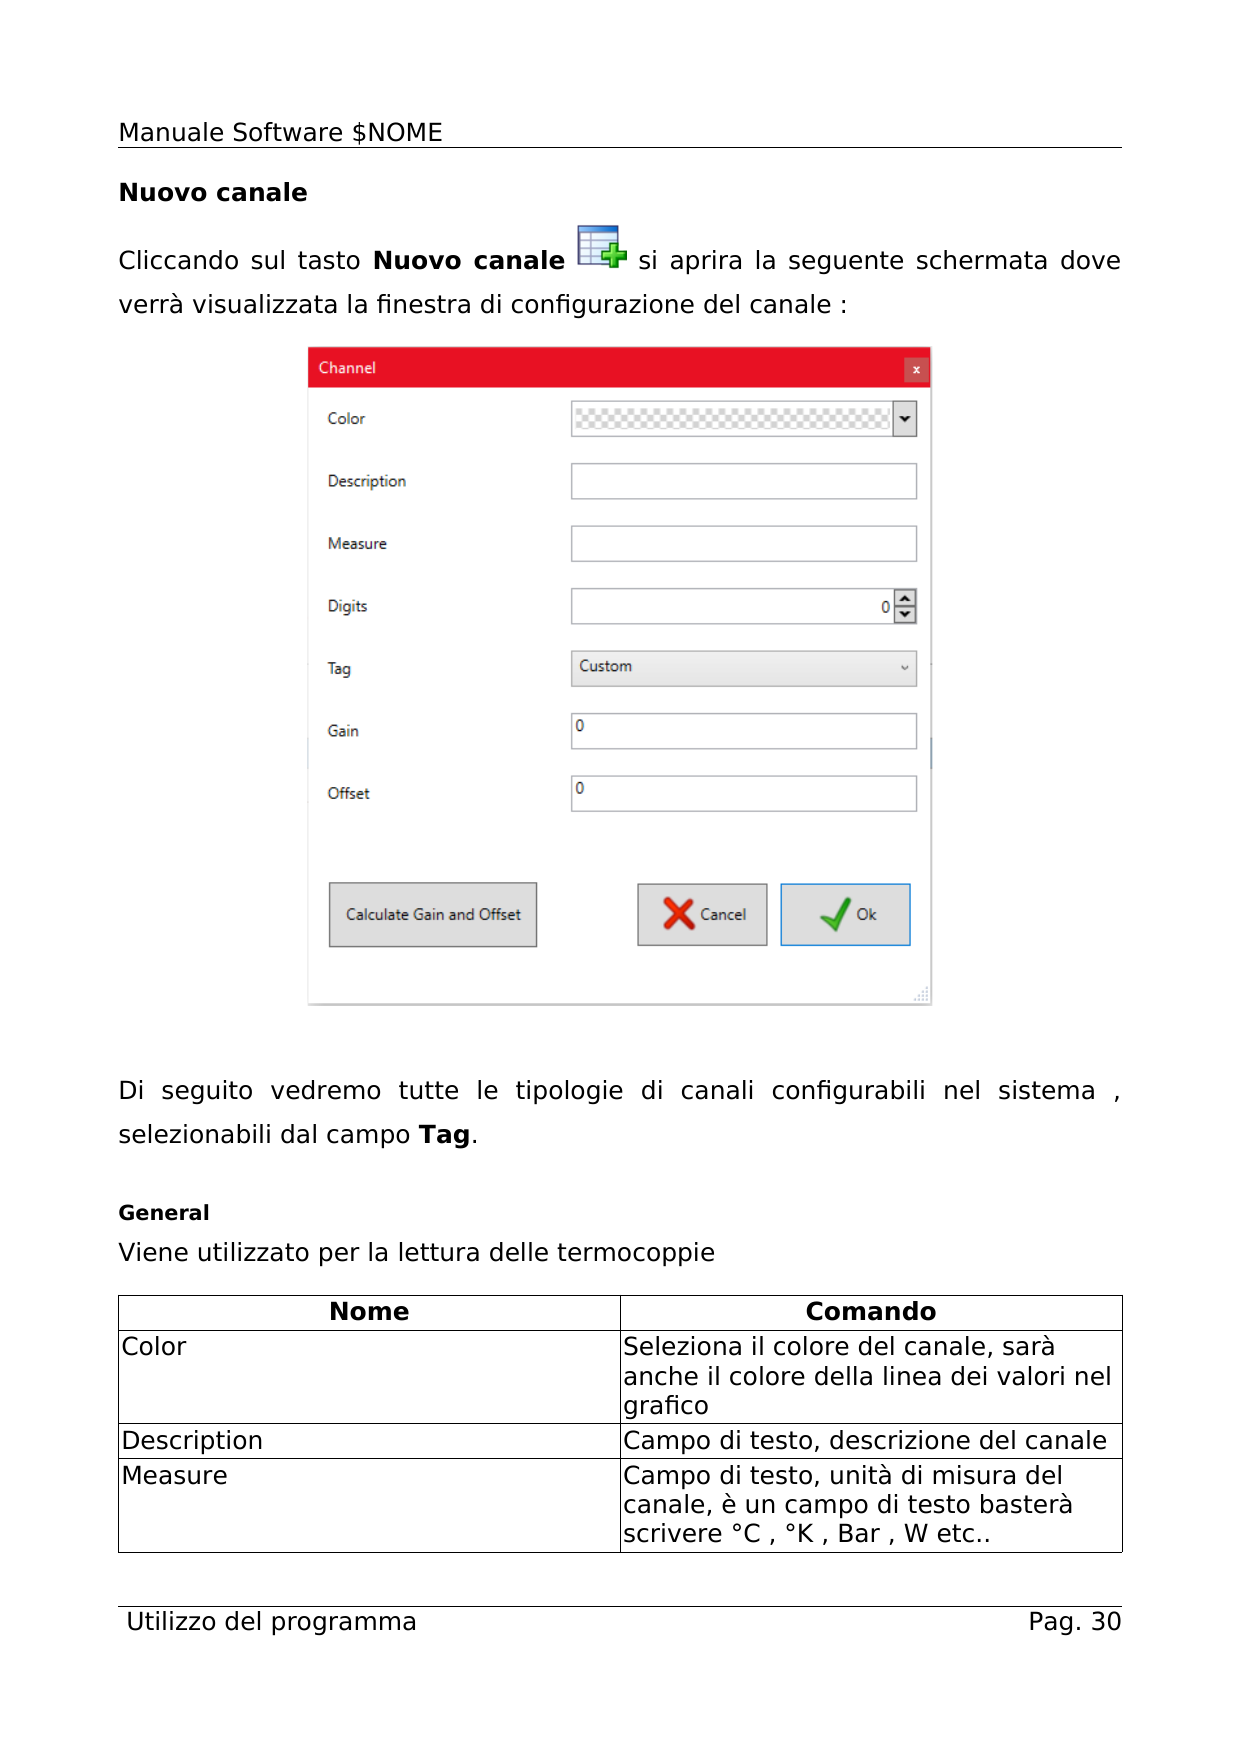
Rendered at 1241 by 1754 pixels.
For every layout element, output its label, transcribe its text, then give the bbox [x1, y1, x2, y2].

subtitle Nuovo canale [118, 178, 1122, 207]
table_cell Color [119, 1331, 620, 1423]
picture [307, 346, 933, 1006]
picture [576, 219, 627, 270]
table_header Comando [621, 1296, 1122, 1329]
table_cell Description [119, 1424, 620, 1458]
table_cell Seleziona il colore del canale, sarà anche il colore della linea dei valori nel grafico [621, 1331, 1122, 1423]
text Viene utilizzato per la lettura delle termocoppie [118, 1238, 1122, 1267]
table_cell Measure [119, 1459, 620, 1552]
table_cell Campo di testo, unità di misura del canale, è un campo di testo basterà scrivere °C , °K , Bar , W etc.. [621, 1459, 1122, 1552]
subtitle General [118, 1201, 1122, 1226]
table_header Nome [119, 1296, 620, 1329]
table_cell Campo di testo, descrizione del canale [621, 1424, 1122, 1458]
text Di seguito vedremo tutte le tipologie di canali configurabili nel sistema , selezionabili dal campo Tag. [118, 1076, 1122, 1149]
text Cliccando sul tasto Nuovo canale si aprira la seguente schermata dove verrà visualizzata la finestra di configurazione del canale : [118, 219, 1122, 319]
